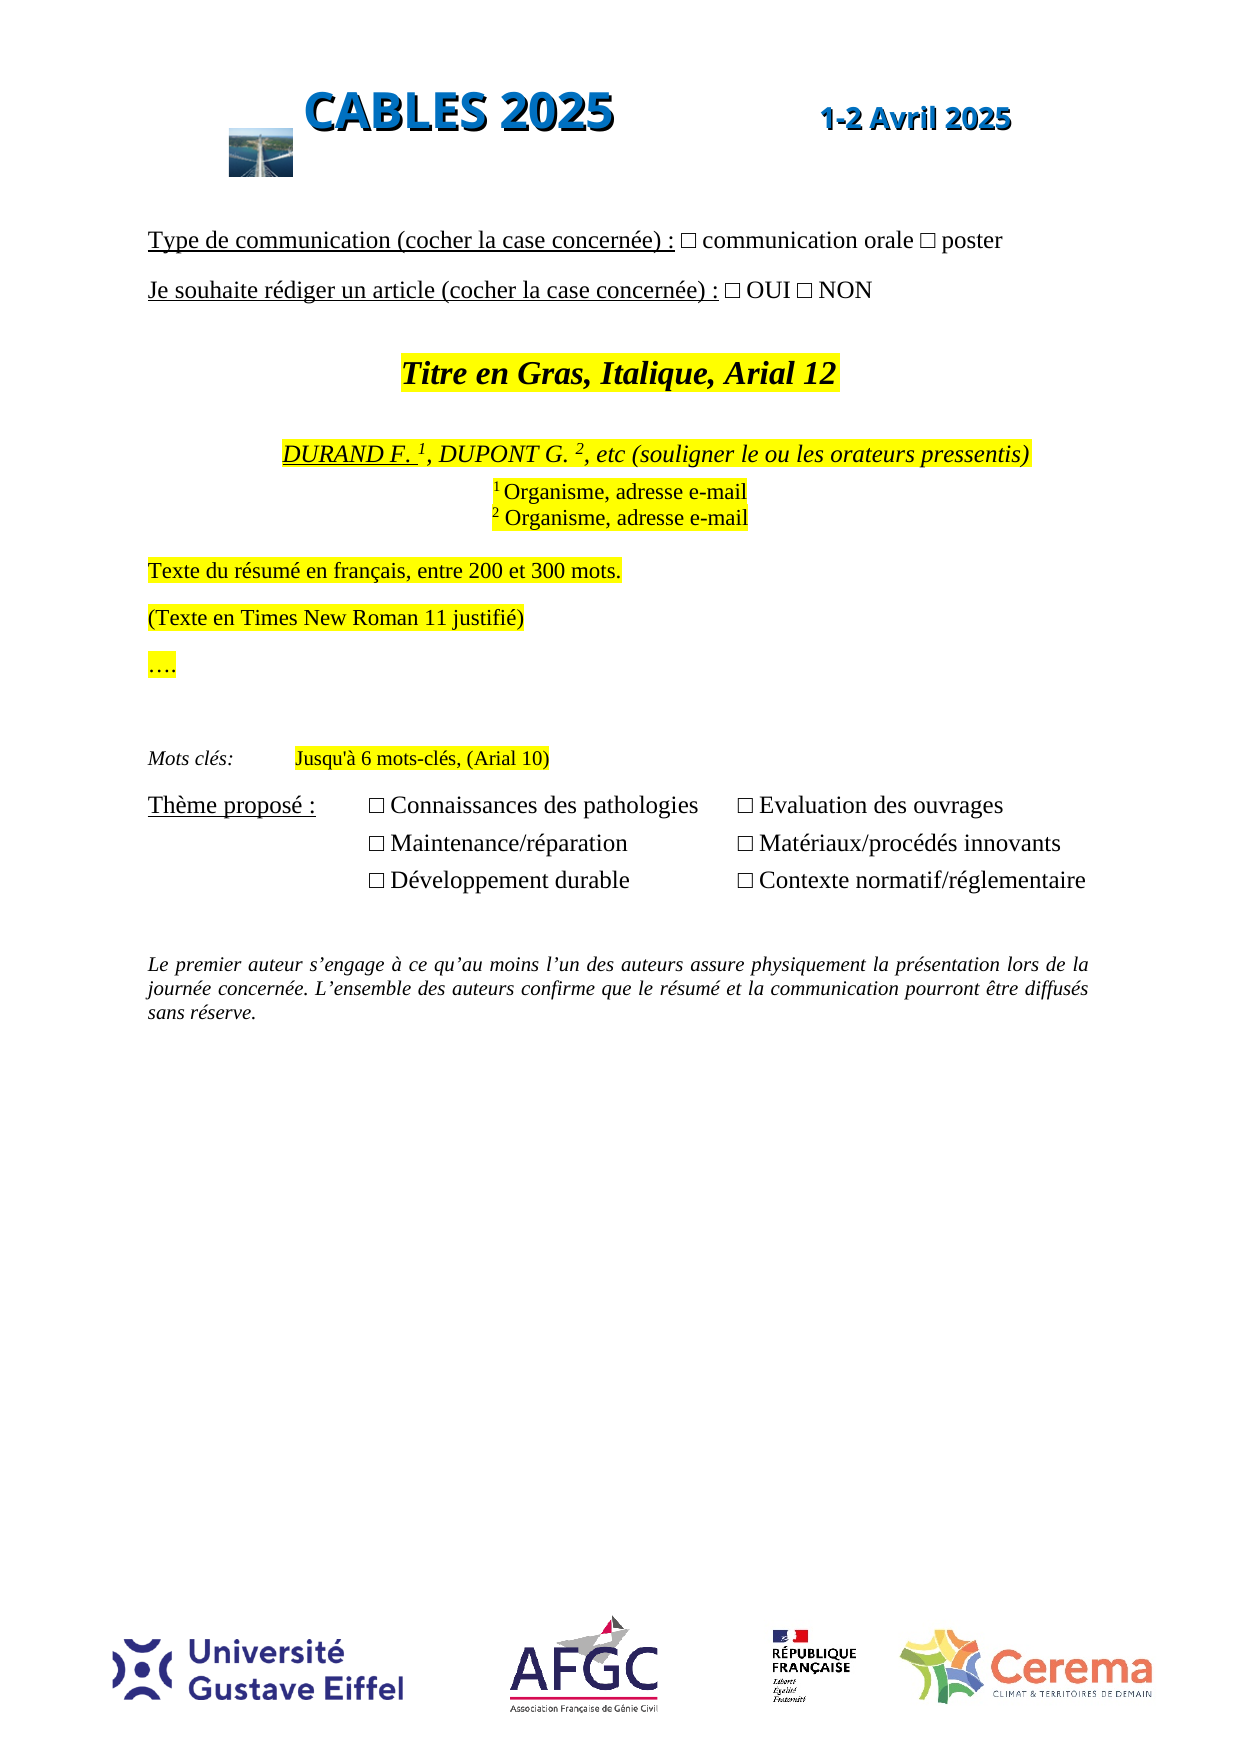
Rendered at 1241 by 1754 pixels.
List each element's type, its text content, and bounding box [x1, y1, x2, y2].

text Thème proposé : □ Connaissances des pathologies □ Evaluation des ouvrages [148, 791, 1093, 819]
text Mots clés: Jusqu'à 6 mots-clés, (Arial 10) [148, 746, 1093, 770]
text □ Maintenance/réparation □ Matériaux/procédés innovants [295, 828, 1093, 856]
subtitle Titre en Gras, Italique, Arial 12 [148, 353, 1093, 392]
text □ Développement durable □ Contexte normatif/réglementaire [295, 865, 1093, 893]
text Je souhaite rédiger un article (cocher la case concernée) : □ OUI □ NON [148, 275, 1093, 304]
text DURAND F. 1, DUPONT G. 2, etc (souligner le ou les orateurs pressentis) [148, 439, 1093, 467]
text 1 Organisme, adresse e-mail [148, 478, 1093, 504]
text 2 Organisme, adresse e-mail [148, 504, 1093, 531]
text …. [148, 651, 1093, 678]
text Le premier auteur s’engage à ce qu’au moins l’un des auteurs assure physiquement la présentation lors de la journée concernée. L’ensemble des auteurs confirme que le résumé et la communication pourront être diffusés sans réserve. [148, 951, 1093, 1024]
text Type de communication (cocher la case concernée) : □ communication orale □ poster [148, 225, 1093, 254]
text Texte du résumé en français, entre 200 et 300 mots. [148, 557, 1093, 583]
text (Texte en Times New Roman 11 justifié) [148, 604, 1093, 631]
